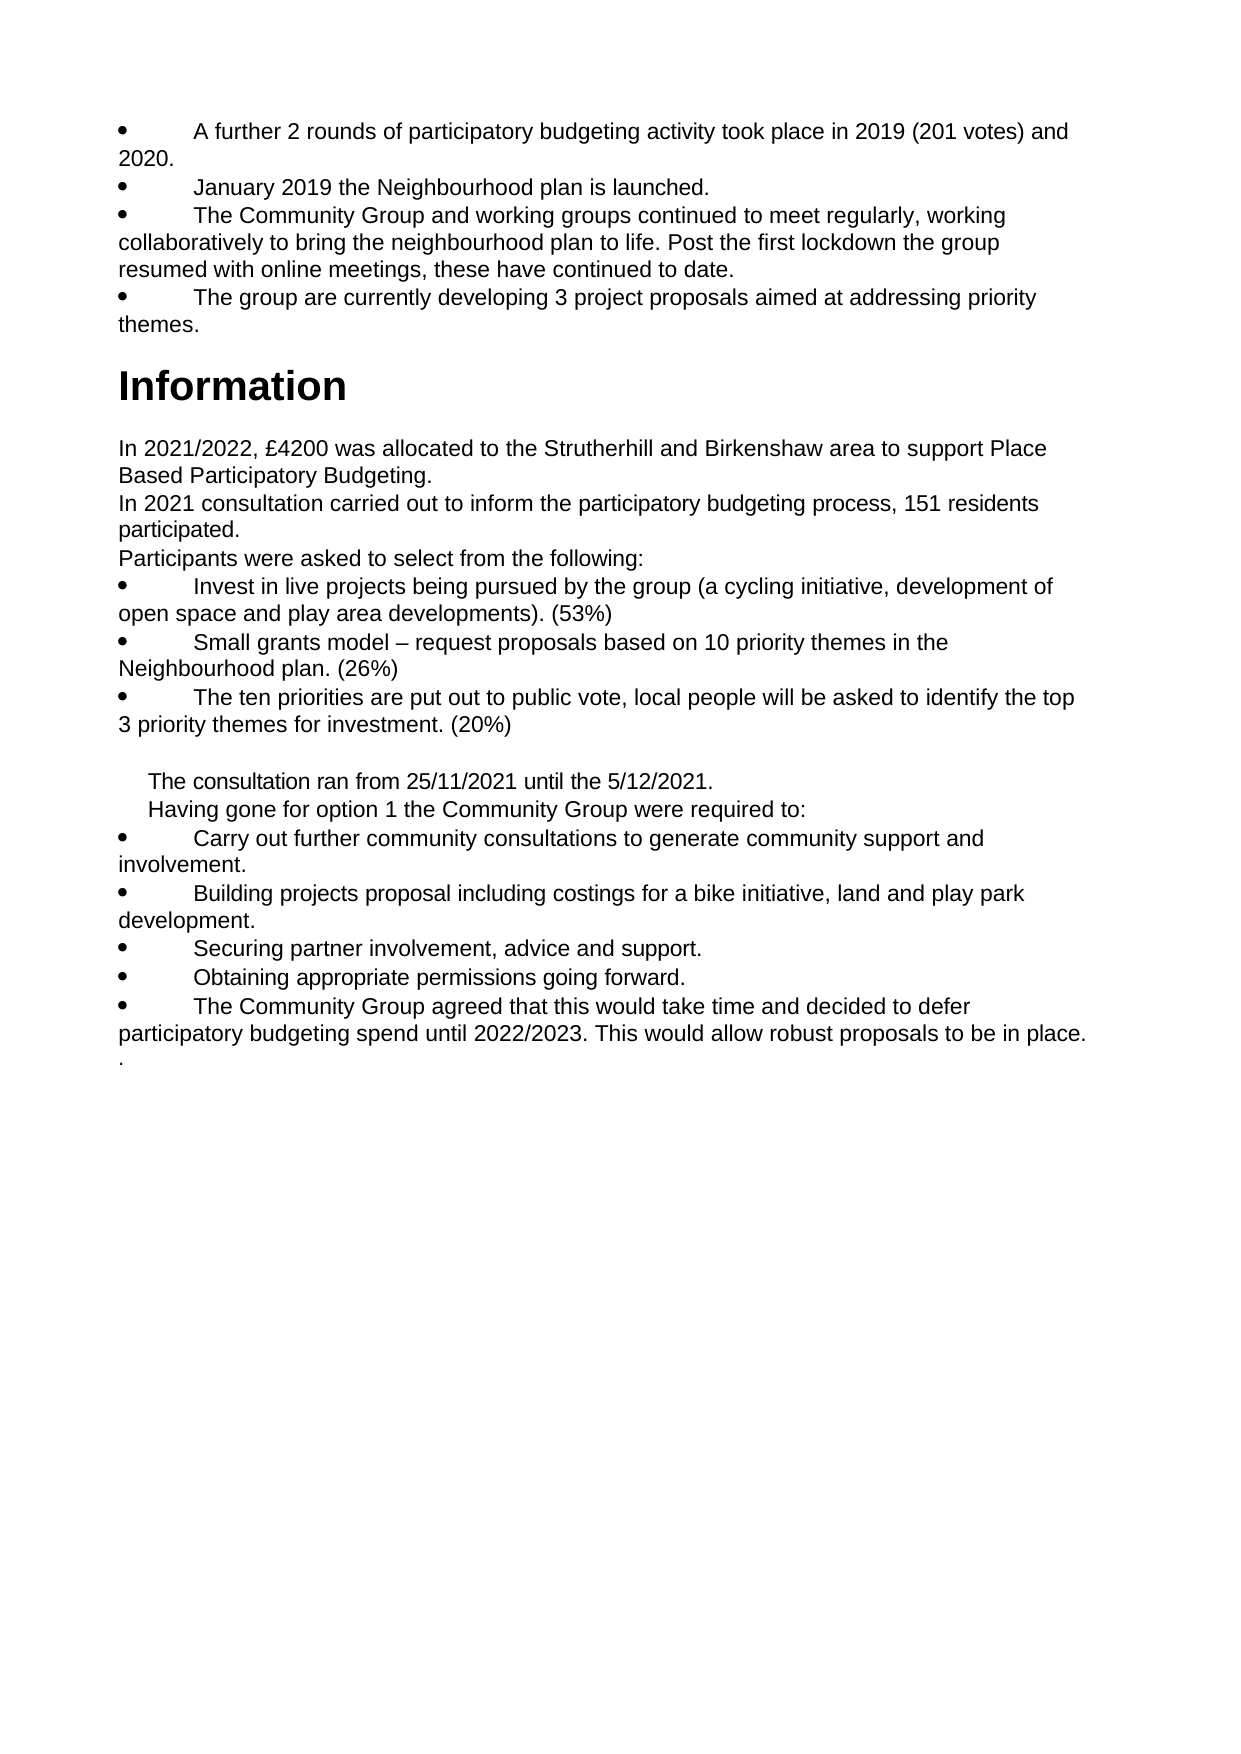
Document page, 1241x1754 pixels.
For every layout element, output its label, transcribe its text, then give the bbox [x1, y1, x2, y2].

list The Community Group agreed that this would take time and decided to defer participatory budgeting spend until 2022/2023. This would allow robust proposals to be in place. [118, 993, 1093, 1046]
list Invest in live projects being pursued by the group (a cycling initiative, development of open space and play area developments). (53%) [118, 573, 1093, 626]
list Securing partner involvement, advice and support. [118, 935, 1093, 962]
list Obtaining appropriate permissions going forward. [118, 964, 1093, 991]
text The consultation ran from 25/11/2021 until the 5/12/2021. [148, 768, 1093, 794]
list A further 2 rounds of participatory budgeting activity took place in 2019 (201 votes) and 2020. [118, 118, 1093, 171]
list Building projects proposal including costings for a bike initiative, land and play park development. [118, 880, 1093, 933]
text In 2021 consultation carried out to inform the participatory budgeting process, 151 residents participated. [118, 490, 1063, 543]
list The group are currently developing 3 project proposals aimed at addressing priority themes. [118, 284, 1093, 337]
list January 2019 the Neighbourhood plan is launched. [118, 173, 1093, 200]
text . [118, 1046, 1122, 1070]
text Participants were asked to select from the following: [118, 545, 1063, 571]
text Information [118, 361, 1122, 409]
list The Community Group and working groups continued to meet regularly, working collaboratively to bring the neighbourhood plan to life. Post the first lockdown the group resumed with online meetings, these have continued to date. [118, 202, 1093, 282]
text Having gone for option 1 the Community Group were required to: [148, 796, 1093, 822]
list The ten priorities are put out to public vote, local people will be asked to identify the top 3 priority themes for investment. (20%) [118, 684, 1093, 737]
list Carry out further community consultations to generate community support and involvement. [118, 824, 1093, 878]
text In 2021/2022, £4200 was allocated to the Strutherhill and Birkenshaw area to support Place Based Participatory Budgeting. [118, 435, 1063, 488]
list Small grants model – request proposals based on 10 priority themes in the Neighbourhood plan. (26%) [118, 628, 1093, 682]
